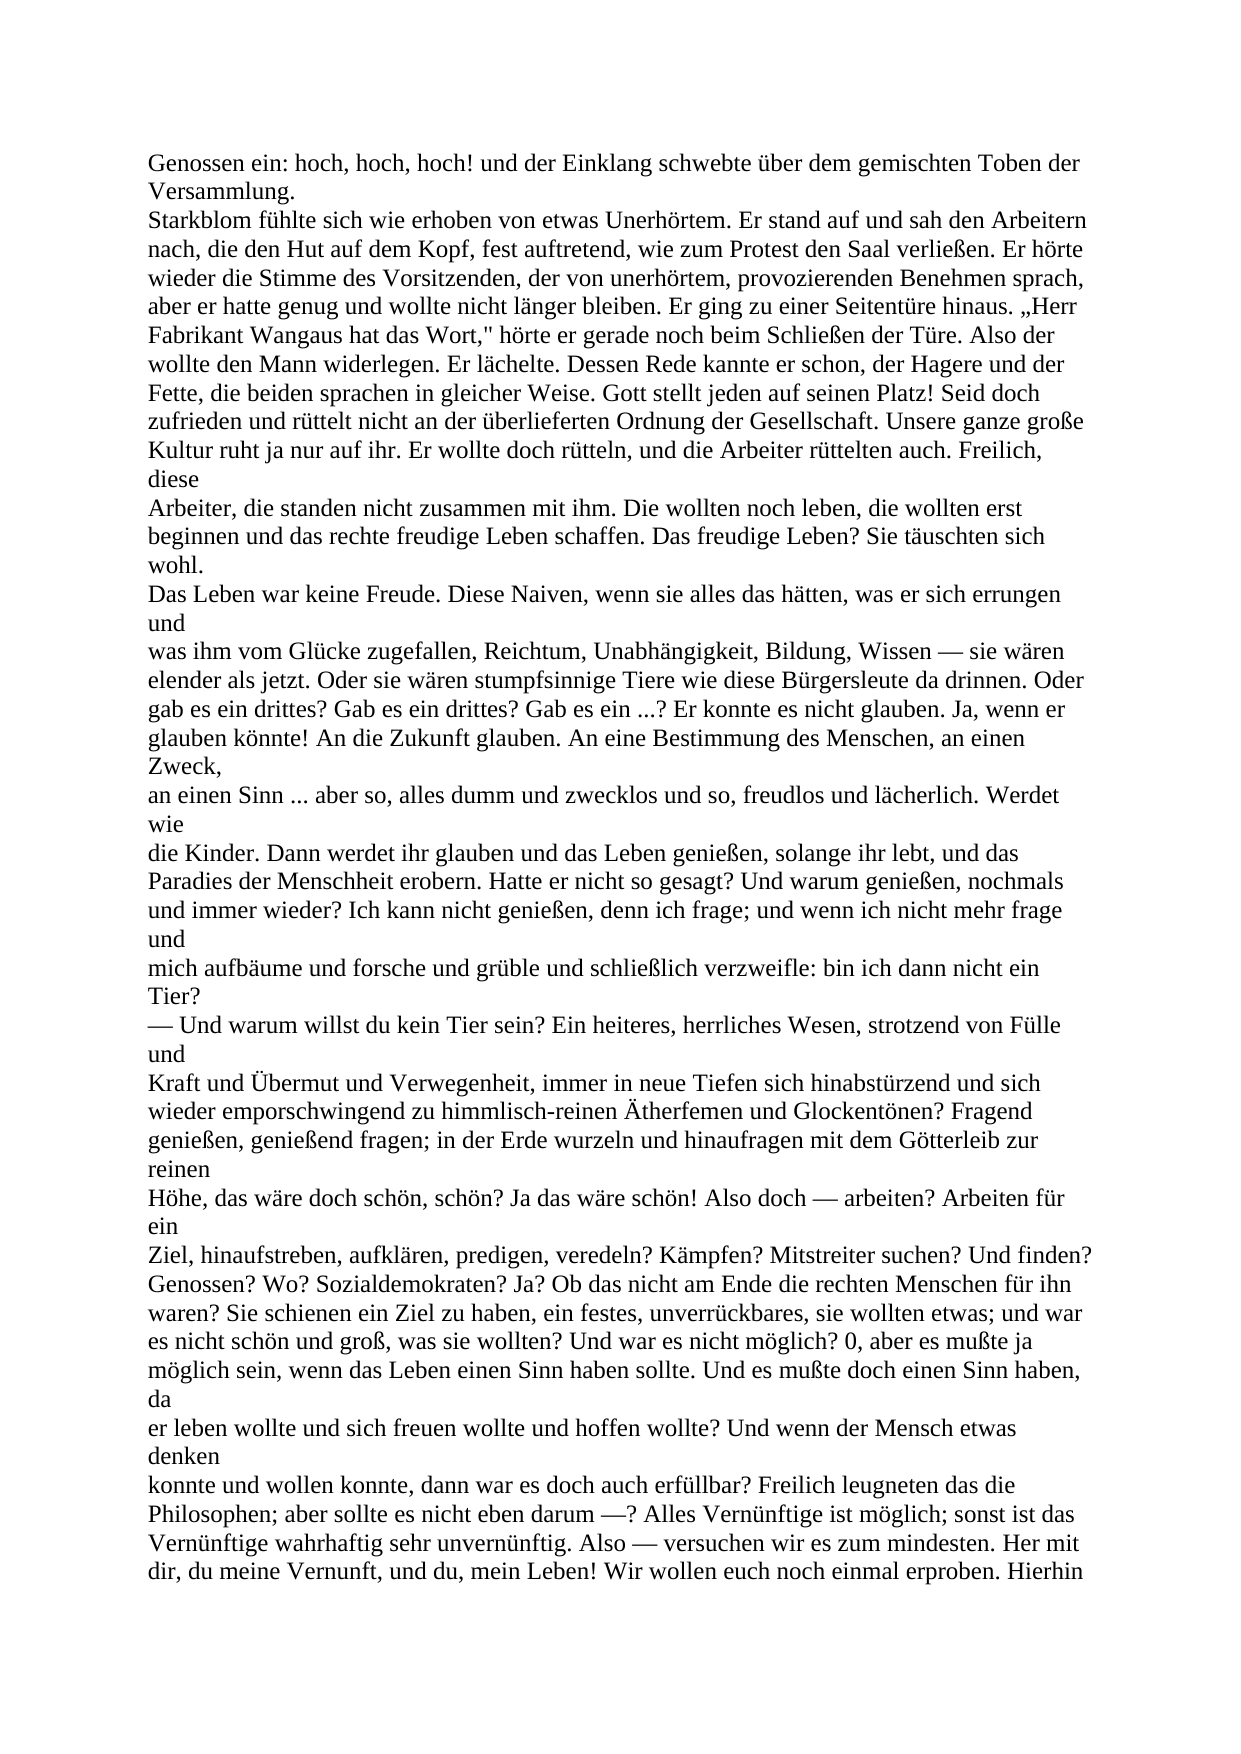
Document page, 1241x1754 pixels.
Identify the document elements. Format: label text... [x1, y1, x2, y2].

text dir, du meine Vernunft, und du, mein Leben! Wir wollen euch noch einmal erproben. Hierhin [148, 1556, 1093, 1585]
text Starkblom fühlte sich wie erhoben von etwas Unerhörtem. Er stand auf und sah den Arbeitern [148, 205, 1093, 234]
text Kultur ruht ja nur auf ihr. Er wollte doch rütteln, und die Arbeiter rüttelten auch. Freilich, diese [148, 435, 1093, 493]
text Kraft und Übermut und Verwegenheit, immer in neue Tiefen sich hinabstürzend und sich [148, 1068, 1093, 1096]
text Philosophen; aber sollte es nicht eben darum —? Alles Vernünftige ist möglich; sonst ist das [148, 1499, 1093, 1528]
text wieder emporschwingend zu himmlisch-reinen Ätherfemen und Glockentönen? Fragend [148, 1096, 1093, 1125]
text und immer wieder? Ich kann nicht genießen, denn ich frage; und wenn ich nicht mehr frage und [148, 895, 1093, 953]
text elender als jetzt. Oder sie wären stumpfsinnige Tiere wie diese Bürgersleute da drinnen. Oder [148, 665, 1093, 694]
text gab es ein drittes? Gab es ein drittes? Gab es ein ...? Er konnte es nicht glauben. Ja, wenn er [148, 694, 1093, 723]
text mich aufbäume und forsche und grüble und schließlich verzweifle: bin ich dann nicht ein Tier? [148, 953, 1093, 1010]
text an einen Sinn ... aber so, alles dumm und zwecklos und so, freudlos und lächerlich. Werdet wie [148, 780, 1093, 838]
text er leben wollte und sich freuen wollte und hoffen wollte? Und wenn der Mensch etwas denken [148, 1413, 1093, 1470]
text Fabrikant Wangaus hat das Wort," hörte er gerade noch beim Schließen der Türe. Also der [148, 320, 1093, 349]
text — Und warum willst du kein Tier sein? Ein heiteres, herrliches Wesen, strotzend von Fülle und [148, 1010, 1093, 1068]
text Fette, die beiden sprachen in gleicher Weise. Gott stellt jeden auf seinen Platz! Seid doch [148, 378, 1093, 406]
text Vernünftige wahrhaftig sehr unvernünftig. Also — versuchen wir es zum mindesten. Her mit [148, 1528, 1093, 1556]
text waren? Sie schienen ein Ziel zu haben, ein festes, unverrückbares, sie wollten etwas; und war [148, 1298, 1093, 1326]
text Das Leben war keine Freude. Diese Naiven, wenn sie alles das hätten, was er sich errungen und [148, 579, 1093, 636]
text Genossen ein: hoch, hoch, hoch! und der Einklang schwebte über dem gemischten Toben der [148, 148, 1093, 176]
text es nicht schön und groß, was sie wollten? Und war es nicht möglich? 0, aber es mußte ja [148, 1326, 1093, 1355]
text Ziel, hinaufstreben, aufklären, predigen, veredeln? Kämpfen? Mitstreiter suchen? Und finden? [148, 1240, 1093, 1269]
text genießen, genießend fragen; in der Erde wurzeln und hinaufragen mit dem Götterleib zur reinen [148, 1125, 1093, 1183]
text wollte den Mann widerlegen. Er lächelte. Dessen Rede kannte er schon, der Hagere und der [148, 349, 1093, 378]
text glauben könnte! An die Zukunft glauben. An eine Bestimmung des Menschen, an einen Zweck, [148, 723, 1093, 780]
text Versammlung. [148, 176, 1093, 205]
text die Kinder. Dann werdet ihr glauben und das Leben genießen, solange ihr lebt, und das [148, 838, 1093, 866]
text zufrieden und rüttelt nicht an der überlieferten Ordnung der Gesellschaft. Unsere ganze große [148, 406, 1093, 435]
text möglich sein, wenn das Leben einen Sinn haben sollte. Und es mußte doch einen Sinn haben, da [148, 1355, 1093, 1413]
text Höhe, das wäre doch schön, schön? Ja das wäre schön! Also doch — arbeiten? Arbeiten für ein [148, 1183, 1093, 1240]
text Genossen? Wo? Sozialdemokraten? Ja? Ob das nicht am Ende die rechten Menschen für ihn [148, 1269, 1093, 1298]
text konnte und wollen konnte, dann war es doch auch erfüllbar? Freilich leugneten das die [148, 1470, 1093, 1499]
text nach, die den Hut auf dem Kopf, fest auftretend, wie zum Protest den Saal verließen. Er hörte [148, 234, 1093, 263]
text aber er hatte genug und wollte nicht länger bleiben. Er ging zu einer Seitentüre hinaus. „Herr [148, 291, 1093, 320]
text beginnen und das rechte freudige Leben schaffen. Das freudige Leben? Sie täuschten sich wohl. [148, 521, 1093, 579]
text Paradies der Menschheit erobern. Hatte er nicht so gesagt? Und warum genießen, nochmals [148, 866, 1093, 895]
text was ihm vom Glücke zugefallen, Reichtum, Unabhängigkeit, Bildung, Wissen — sie wären [148, 636, 1093, 665]
text wieder die Stimme des Vorsitzenden, der von unerhörtem, provozierenden Benehmen sprach, [148, 263, 1093, 291]
text Arbeiter, die standen nicht zusammen mit ihm. Die wollten noch leben, die wollten erst [148, 493, 1093, 521]
